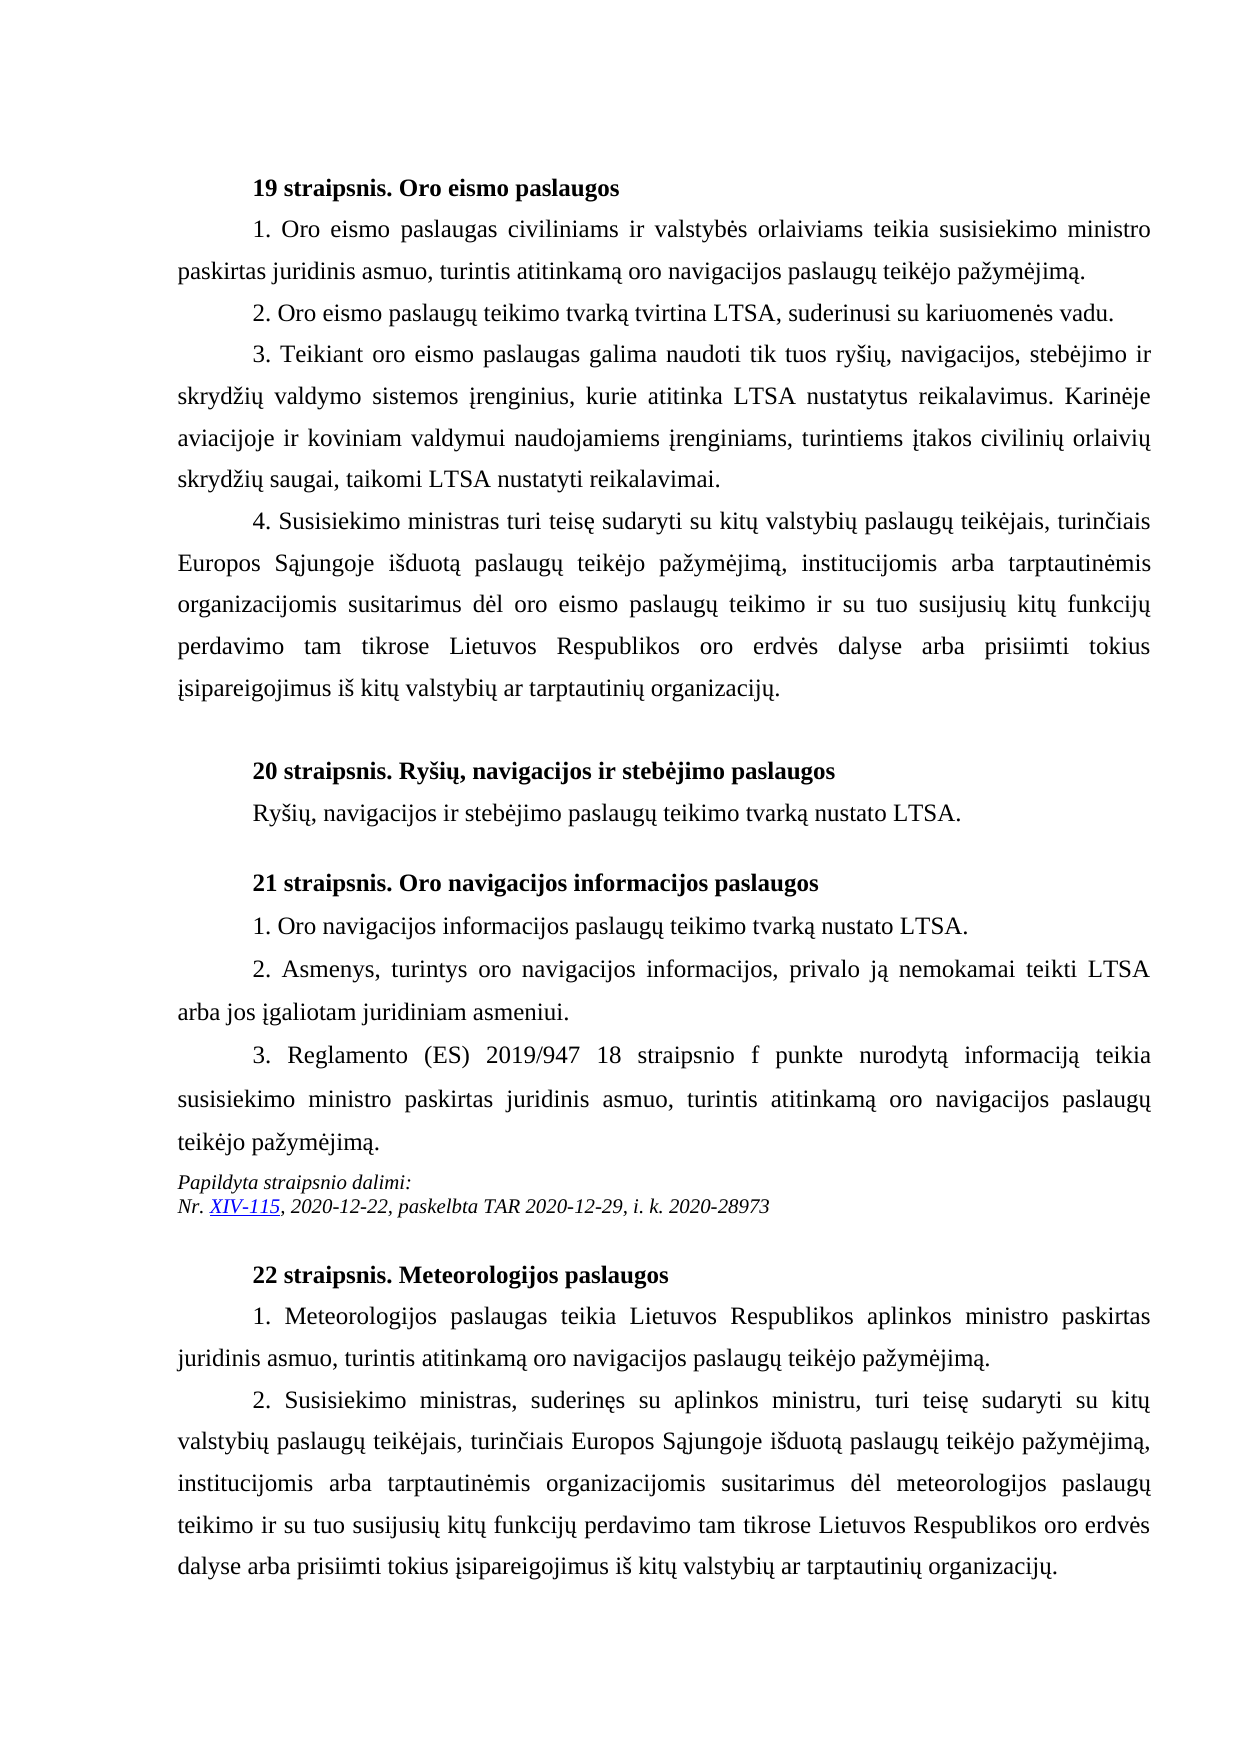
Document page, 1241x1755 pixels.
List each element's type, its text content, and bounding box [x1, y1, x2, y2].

text 3. Teikiant oro eismo paslaugas galima naudoti tik tuos ryšių, navigacijos, stebėjimo ir skrydžių valdymo sistemos įrenginius, kurie atitinka LTSA nustatytus reikalavimus. Karinėje aviacijoje ir koviniam valdymui naudojamiems įrenginiams, turintiems įtakos civilinių orlaivių skrydžių saugai, taikomi LTSA nustatyti reikalavimai. [177, 326, 1152, 493]
text Papildyta straipsnio dalimi: [177, 1170, 1152, 1194]
text Nr. XIV-115, 2020-12-22, paskelbta TAR 2020-12-29, i. k. 2020-28973 [177, 1194, 1152, 1218]
text 1. Oro eismo paslaugas civiliniams ir valstybės orlaiviams teikia susisiekimo ministro paskirtas juridinis asmuo, turintis atitinkamą oro navigacijos paslaugų teikėjo pažymėjimą. [177, 201, 1152, 285]
text 20 straipsnis. Ryšių, navigacijos ir stebėjimo paslaugos [177, 743, 1152, 785]
text 2. Asmenys, turintys oro navigacijos informacijos, privalo ją nemokamai teikti LTSA arba jos įgaliotam juridiniam asmeniui. [177, 954, 1152, 1026]
text 2. Oro eismo paslaugų teikimo tvarką tvirtina LTSA, suderinusi su kariuomenės vadu. [177, 285, 1152, 326]
text 4. Susisiekimo ministras turi teisę sudaryti su kitų valstybių paslaugų teikėjais, turinčiais Europos Sąjungoje išduotą paslaugų teikėjo pažymėjimą, institucijomis arba tarptautinėmis organizacijomis susitarimus dėl oro eismo paslaugų teikimo ir su tuo susijusių kitų funkcijų perdavimo tam tikrose Lietuvos Respublikos oro erdvės dalyse arba prisiimti tokius įsipareigojimus iš kitų valstybių ar tarptautinių organizacijų. [177, 493, 1152, 701]
text Ryšių, navigacijos ir stebėjimo paslaugų teikimo tvarką nustato LTSA. [177, 785, 1152, 826]
text 2. Susisiekimo ministras, suderinęs su aplinkos ministru, turi teisę sudaryti su kitų valstybių paslaugų teikėjais, turinčiais Europos Sąjungoje išduotą paslaugų teikėjo pažymėjimą, institucijomis arba tarptautinėmis organizacijomis susitarimus dėl meteorologijos paslaugų teikimo ir su tuo susijusių kitų funkcijų perdavimo tam tikrose Lietuvos Respublikos oro erdvės dalyse arba prisiimti tokius įsipareigojimus iš kitų valstybių ar tarptautinių organizacijų. [177, 1372, 1152, 1580]
text 1. Oro navigacijos informacijos paslaugų teikimo tvarką nustato LTSA. [177, 911, 1152, 940]
text 3. Reglamento (ES) 2019/947 18 straipsnio f punkte nurodytą informaciją teikia susisiekimo ministro paskirtas juridinis asmuo, turintis atitinkamą oro navigacijos paslaugų teikėjo pažymėjimą. [177, 1041, 1152, 1156]
text 22 straipsnis. Meteorologijos paslaugos [177, 1247, 1152, 1288]
text 1. Meteorologijos paslaugas teikia Lietuvos Respublikos aplinkos ministro paskirtas juridinis asmuo, turintis atitinkamą oro navigacijos paslaugų teikėjo pažymėjimą. [177, 1288, 1152, 1372]
text 21 straipsnis. Oro navigacijos informacijos paslaugos [177, 868, 1152, 897]
text 19 straipsnis. Oro eismo paslaugos [177, 160, 1152, 201]
